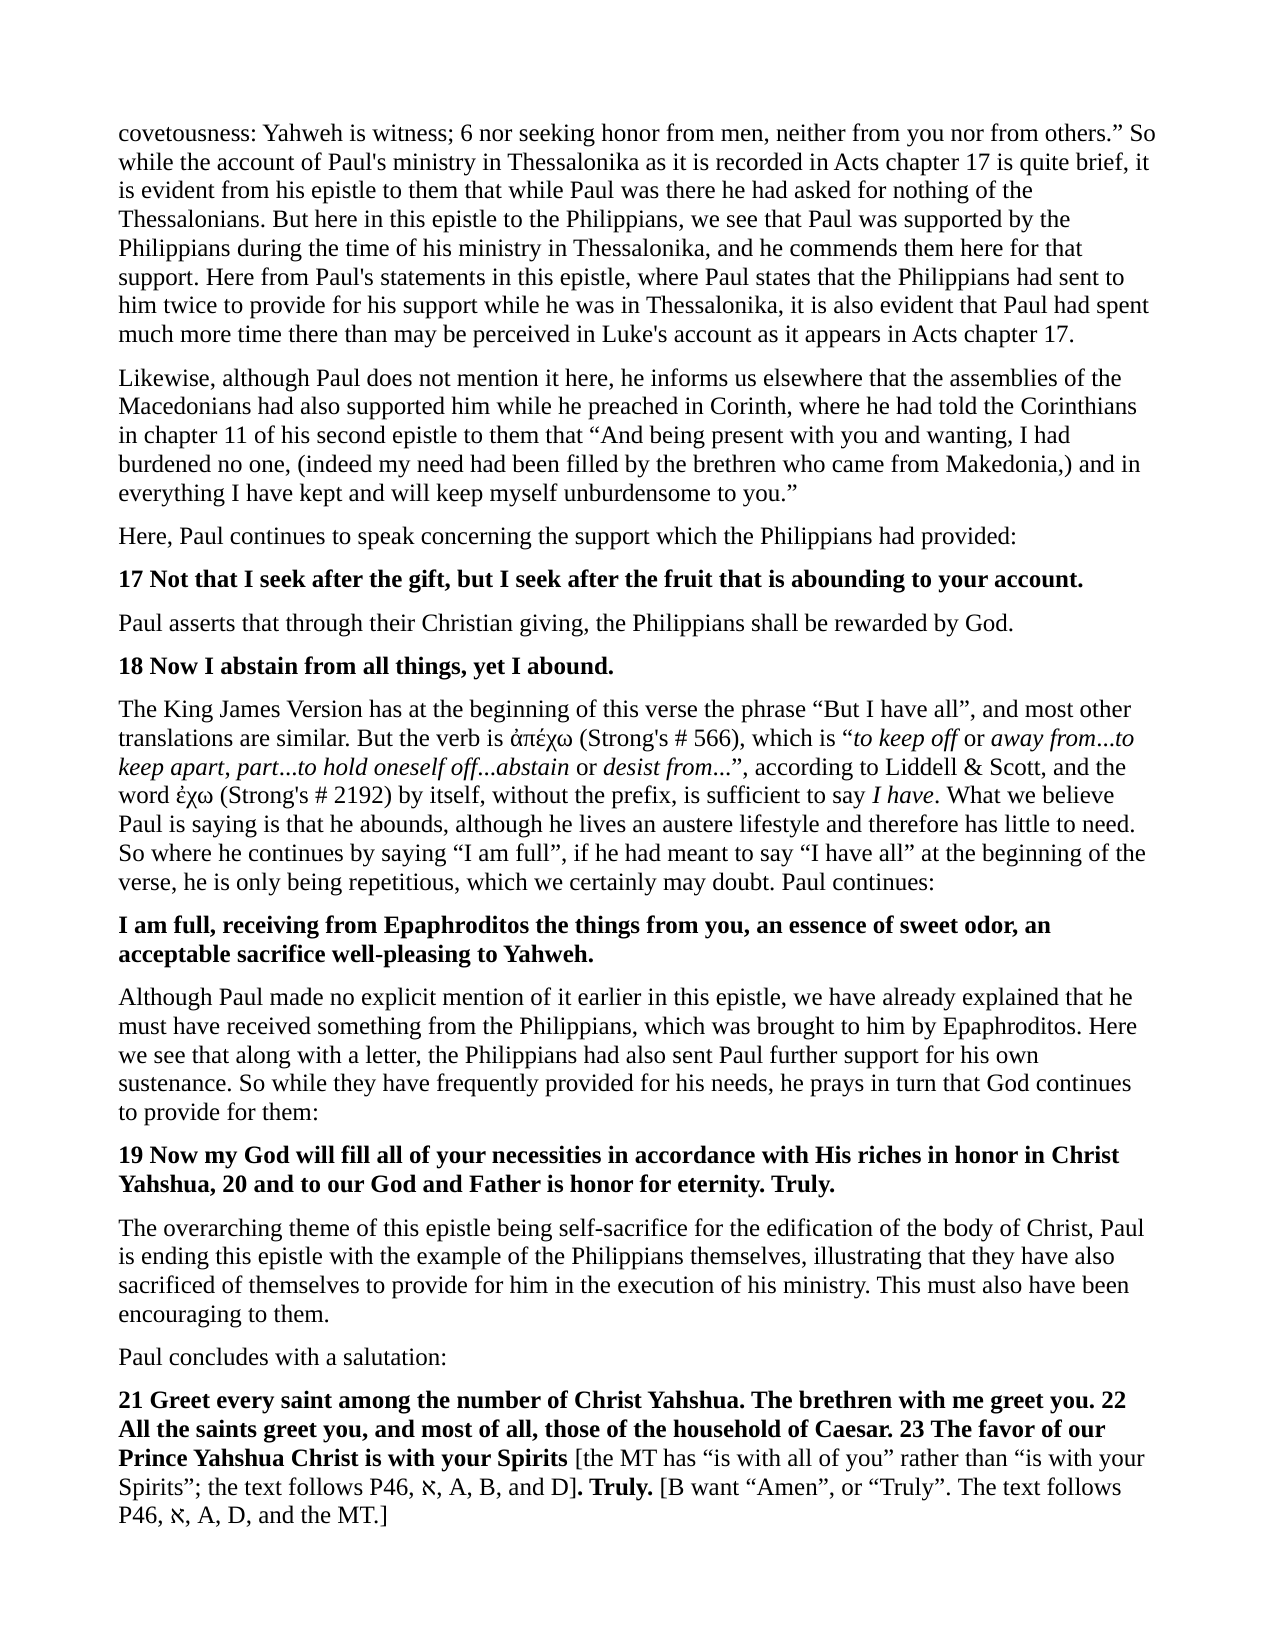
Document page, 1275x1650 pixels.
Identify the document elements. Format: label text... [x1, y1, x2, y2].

text 17 Not that I seek after the gift, but I seek after the fruit that is abounding to your account. [118, 564, 1157, 593]
text Paul asserts that through their Christian giving, the Philippians shall be rewarded by God. [118, 608, 1157, 636]
text Likewise, although Paul does not mention it here, he informs us elsewhere that the assemblies of the Macedonians had also supported him while he preached in Corinth, where he had told the Corinthians in chapter 11 of his second epistle to them that “And being present with you and wanting, I had burdened no one, (indeed my need had been filled by the brethren who came from Makedonia,) and in everything I have kept and will keep myself unburdensome to you.” [118, 363, 1157, 506]
text 19 Now my God will fill all of your necessities in accordance with His riches in honor in Christ Yahshua, 20 and to our God and Father is honor for eternity. Truly. [118, 1141, 1157, 1198]
text 21 Greet every saint among the number of Christ Yahshua. The brethren with me greet you. 22 All the saints greet you, and most of all, those of the household of Caesar. 23 The favor of our Prince Yahshua Christ is with your Spirits [the MT has “is with all of you” rather than “is with your Spirits”; the text follows P46, א, A, B, and D]. Truly. [B want “Amen”, or “Truly”. The text follows P46, א, A, D, and the MT.] [118, 1386, 1157, 1529]
text I am full, receiving from Epaphroditos the things from you, an essence of sweet odor, an acceptable sacrifice well-pleasing to Yahweh. [118, 910, 1157, 968]
text 18 Now I abstain from all things, yet I abound. [118, 651, 1157, 680]
text Here, Paul continues to speak concerning the support which the Philippians had provided: [118, 521, 1157, 550]
text Although Paul made no explicit mention of it earlier in this epistle, we have already explained that he must have received something from the Philippians, which was brought to him by Epaphroditos. Here we see that along with a letter, the Philippians had also sent Paul further support for his own sustenance. So while they have frequently provided for his needs, he prays in turn that God continues to provide for them: [118, 982, 1157, 1126]
text covetousness: Yahweh is witness; 6 nor seeking honor from men, neither from you nor from others.” So while the account of Paul's ministry in Thessalonika as it is recorded in Acts chapter 17 is quite brief, it is evident from his epistle to them that while Paul was there he had asked for nothing of the Thessalonians. But here in this epistle to the Philippians, we see that Paul was supported by the Philippians during the time of his ministry in Thessalonika, and he commends them here for that support. Here from Paul's statements in this epistle, where Paul states that the Philippians had sent to him twice to provide for his support while he was in Thessalonika, it is also evident that Paul had spent much more time there than may be perceived in Luke's account as it appears in Acts chapter 17. [118, 118, 1157, 348]
text The King James Version has at the beginning of this verse the phrase “But I have all”, and most other translations are similar. But the verb is ἀπέχω (Strong's # 566), which is “to keep off or away from...to keep apart, part...to hold oneself off...abstain or desist from...”, according to Liddell & Scott, and the word ἐχω (Strong's # 2192) by itself, without the prefix, is sufficient to say I have. What we believe Paul is saying is that he abounds, although he lives an austere lifestyle and therefore has little to need. So where he continues by saying “I am full”, if he had meant to say “I have all” at the beginning of the verse, he is only being repetitious, which we certainly may doubt. Paul continues: [118, 694, 1157, 896]
text The overarching theme of this epistle being self-sacrifice for the edification of the body of Christ, Paul is ending this epistle with the example of the Philippians themselves, illustrating that they have also sacrificed of themselves to provide for him in the execution of his ministry. This must also have been encouraging to them. [118, 1213, 1157, 1328]
text Paul concludes with a salutation: [118, 1342, 1157, 1371]
